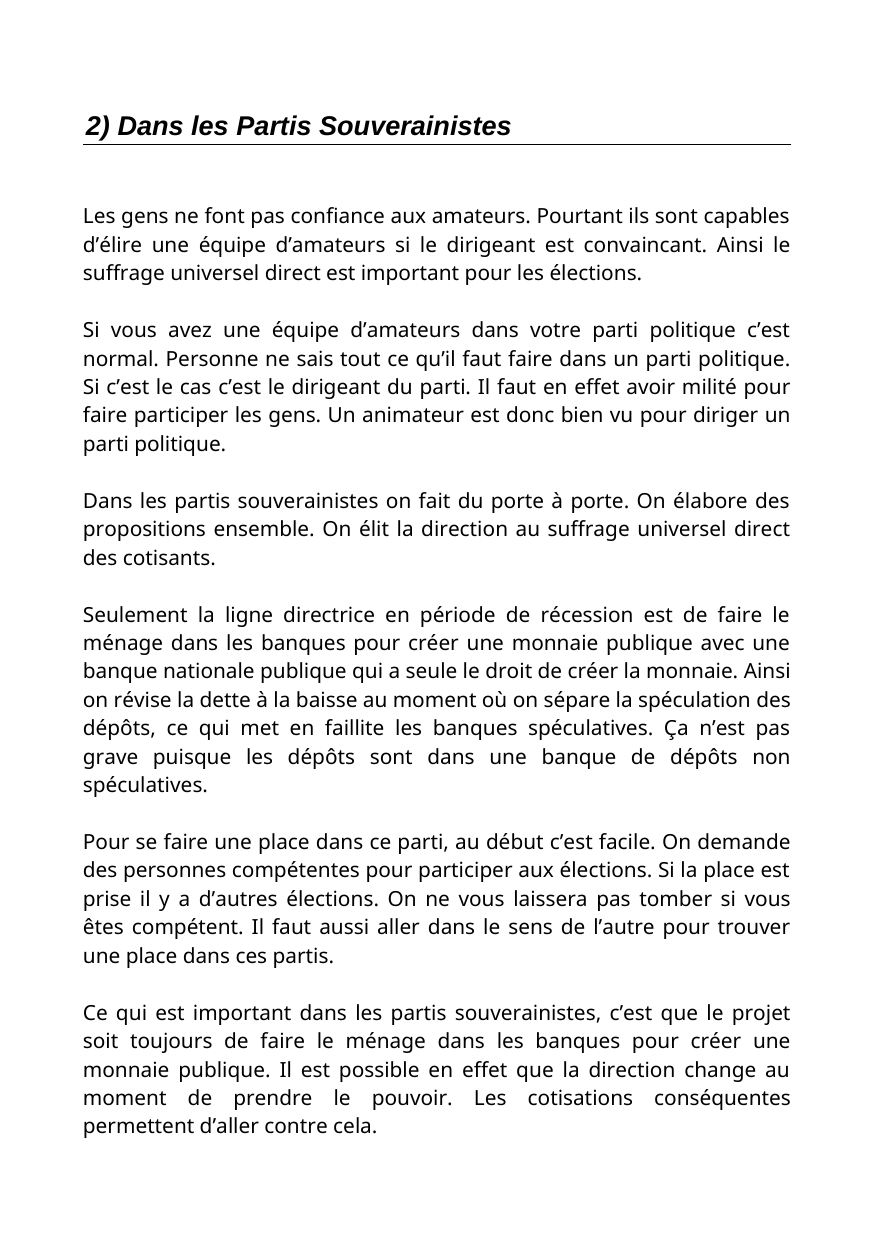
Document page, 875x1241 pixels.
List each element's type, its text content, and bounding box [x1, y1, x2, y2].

text Ce qui est important dans les partis souverainistes, c’est que le projet soit toujours de faire le ménage dans les banques pour créer une monnaie publique. Il est possible en effet que la direction change au moment de prendre le pouvoir. Les cotisations conséquentes permettent d’aller contre cela. [83, 998, 791, 1140]
subtitle Dans les Partis Souverainistes [83, 107, 791, 144]
text Dans les partis souverainistes on fait du porte à porte. On élabore des propositions ensemble. On élit la direction au suffrage universel direct des cotisants. [83, 486, 791, 571]
text Pour se faire une place dans ce parti, au début c’est facile. On demande des personnes compétentes pour participer aux élections. Si la place est prise il y a d’autres élections. On ne vous laissera pas tomber si vous êtes compétent. Il faut aussi aller dans le sens de l’autre pour trouver une place dans ces partis. [83, 827, 791, 969]
text Les gens ne font pas confiance aux amateurs. Pourtant ils sont capables d’élire une équipe d’amateurs si le dirigeant est convaincant. Ainsi le suffrage universel direct est important pour les élections. [83, 202, 791, 287]
text Seulement la ligne directrice en période de récession est de faire le ménage dans les banques pour créer une monnaie publique avec une banque nationale publique qui a seule le droit de créer la monnaie. Ainsi on révise la dette à la baisse au moment où on sépare la spéculation des dépôts, ce qui met en faillite les banques spéculatives. Ça n’est pas grave puisque les dépôts sont dans une banque de dépôts non spéculatives. [83, 600, 791, 799]
text Si vous avez une équipe d’amateurs dans votre parti politique c’est normal. Personne ne sais tout ce qu’il faut faire dans un parti politique. Si c’est le cas c’est le dirigeant du parti. Il faut en effet avoir milité pour faire participer les gens. Un animateur est donc bien vu pour diriger un parti politique. [83, 315, 791, 457]
